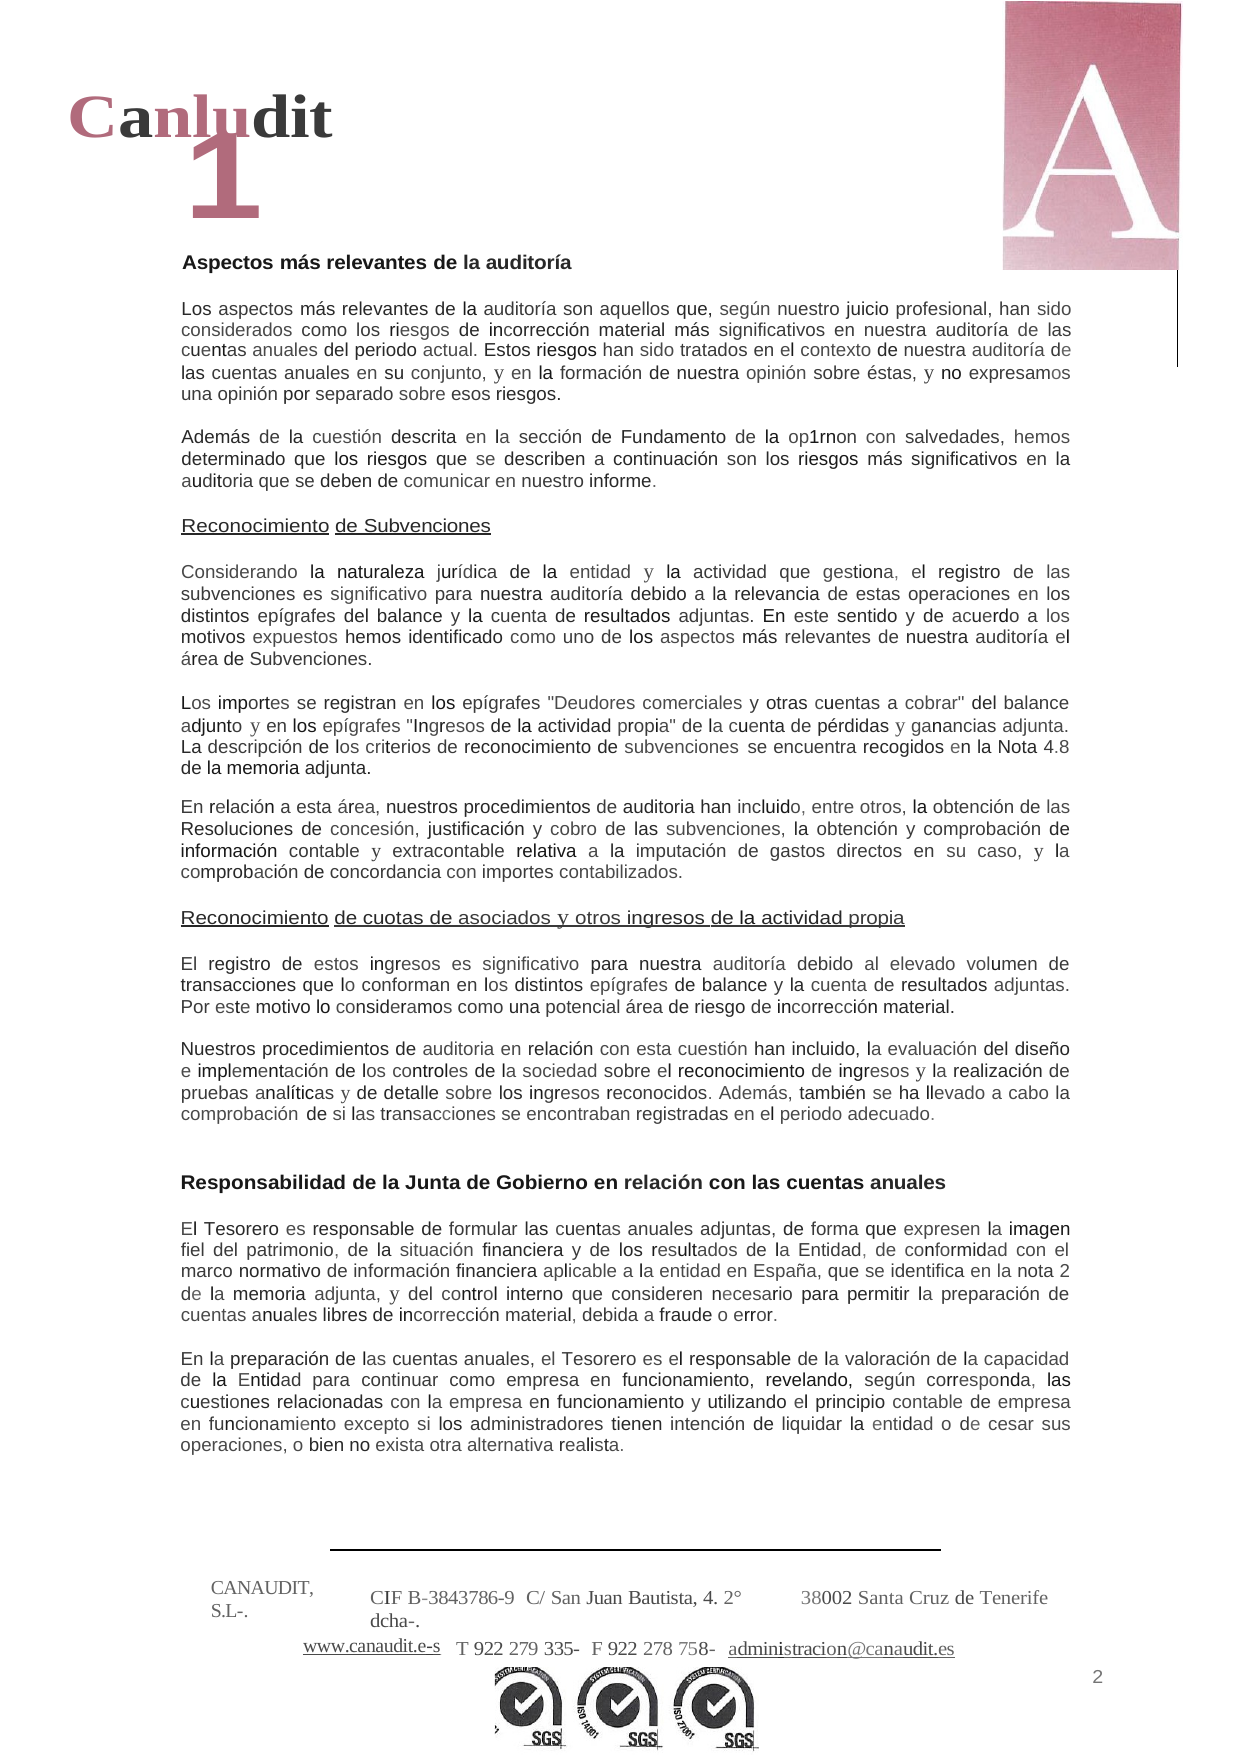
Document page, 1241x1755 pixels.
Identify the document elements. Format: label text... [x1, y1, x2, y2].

text www.canaudit.e-s [303, 1634, 443, 1657]
text 2 [448, 1666, 1104, 1687]
text 1 [184, 109, 264, 246]
subtitle [1178, 251, 1241, 273]
text T 922 279 335- F 922 278 758- administracion@canaudit.es [456, 1637, 1241, 1660]
text 38002 Santa Cruz de Tenerife [801, 1586, 1241, 1608]
text Reconocimiento de Subvenciones [181, 514, 1241, 536]
text Los importes se registran en los epígrafes "Deudores comerciales y otras cuentas a cobrar" del balance adjunto y en los epígrafes "Ingresos de la actividad propia" de la cuenta de pérdidas y ganancias adjunta. La descripción de los criterios de reconocimiento de subvenciones se encuentra recogidos en la Nota 4.8 de la memoria adjunta. [181, 693, 1070, 778]
text Los aspectos más relevantes de la auditoría son aquellos que, según nuestro juicio profesional, han sido considerados como los riesgos de incorrección material más significativos en nuestra auditoría de las cuentas anuales del periodo actual. Estos riesgos han sido tratados en el contexto de nuestra auditoría de las cuentas anuales en su conjunto, y en la formación de nuestra opinión sobre éstas, y no expresamos una opinión por separado sobre esos riesgos. [181, 299, 1071, 404]
text En la preparación de las cuentas anuales, el Tesorero es el responsable de la valoración de la capacidad de la Entidad para continuar como empresa en funcionamiento, revelando, según corresponda, las cuestiones relacionadas con la empresa en funcionamiento y utilizando el principio contable de empresa en funcionamiento excepto si los administradores tienen intención de liquidar la entidad o de cesar sus operaciones, o bien no exista otra alternativa realista. [180, 1348, 1071, 1456]
text CIF B-3843786-9 C/ San Juan Bautista, 4. 2° dcha-. [370, 1586, 787, 1631]
text El Tesorero es responsable de formular las cuentas anuales adjuntas, de forma que expresen la imagen fiel del patrimonio, de la situación financiera y de los resultados de la Entidad, de conformidad con el marco normativo de información financiera aplicable a la entidad en España, que se identifica en la nota 2 de la memoria adjunta, y del control interno que consideren necesario para permitir la preparación de cuentas anuales libres de incorrección material, debida a fraude o error. [180, 1218, 1070, 1325]
subtitle CANAUDIT, S.L-. [211, 1576, 356, 1622]
subtitle Canludit [264, 111, 276, 134]
subtitle Responsabilidad de la Junta de Gobierno en relación con las cuentas anuales [180, 1171, 1241, 1194]
text Además de la cuestión descrita en la sección de Fundamento de la op1rnon con salvedades, hemos determinado que los riesgos que se describen a continuación son los riesgos más significativos en la auditoria que se deben de comunicar en nuestro informe. [181, 426, 1071, 491]
text Reconocimiento de cuotas de asociados y otros ingresos de la actividad propia [180, 904, 1241, 929]
text Nuestros procedimientos de auditoria en relación con esta cuestión han incluido, la evaluación del diseño e implementación de los controles de la sociedad sobre el reconocimiento de ingresos y la realización de pruebas analíticas y de detalle sobre los ingresos reconocidos. Además, también se ha llevado a cabo la comprobación de si las transacciones se encontraban registradas en el periodo adecuado. [180, 1039, 1070, 1125]
text Considerando la naturaleza jurídica de la entidad y la actividad que gestiona, el registro de las subvenciones es significativo para nuestra auditoría debido a la relevancia de estas operaciones en los distintos epígrafes del balance y la cuenta de resultados adjuntas. En este sentido y de acuerdo a los motivos expuestos hemos identificado como uno de los aspectos más relevantes de nuestra auditoría el área de Subvenciones. [181, 559, 1070, 669]
text El registro de estos ingresos es significativo para nuestra auditoría debido al elevado volumen de transacciones que lo conforman en los distintos epígrafes de balance y la cuenta de resultados adjuntas. Por este motivo lo consideramos como una potencial área de riesgo de incorrección material. [180, 952, 1070, 1017]
subtitle Canludit [67, 80, 1002, 151]
text En relación a esta área, nuestros procedimientos de auditoria han incluido, entre otros, la obtención de las Resoluciones de concesión, justificación y cobro de las subvenciones, la obtención y comprobación de información contable y extracontable relativa a la imputación de gastos directos en su caso, y la comprobación de concordancia con importes contabilizados. [180, 797, 1070, 883]
subtitle Canludit [1183, 80, 1241, 151]
subtitle Aspectos más relevantes de la auditoría [182, 251, 1177, 273]
